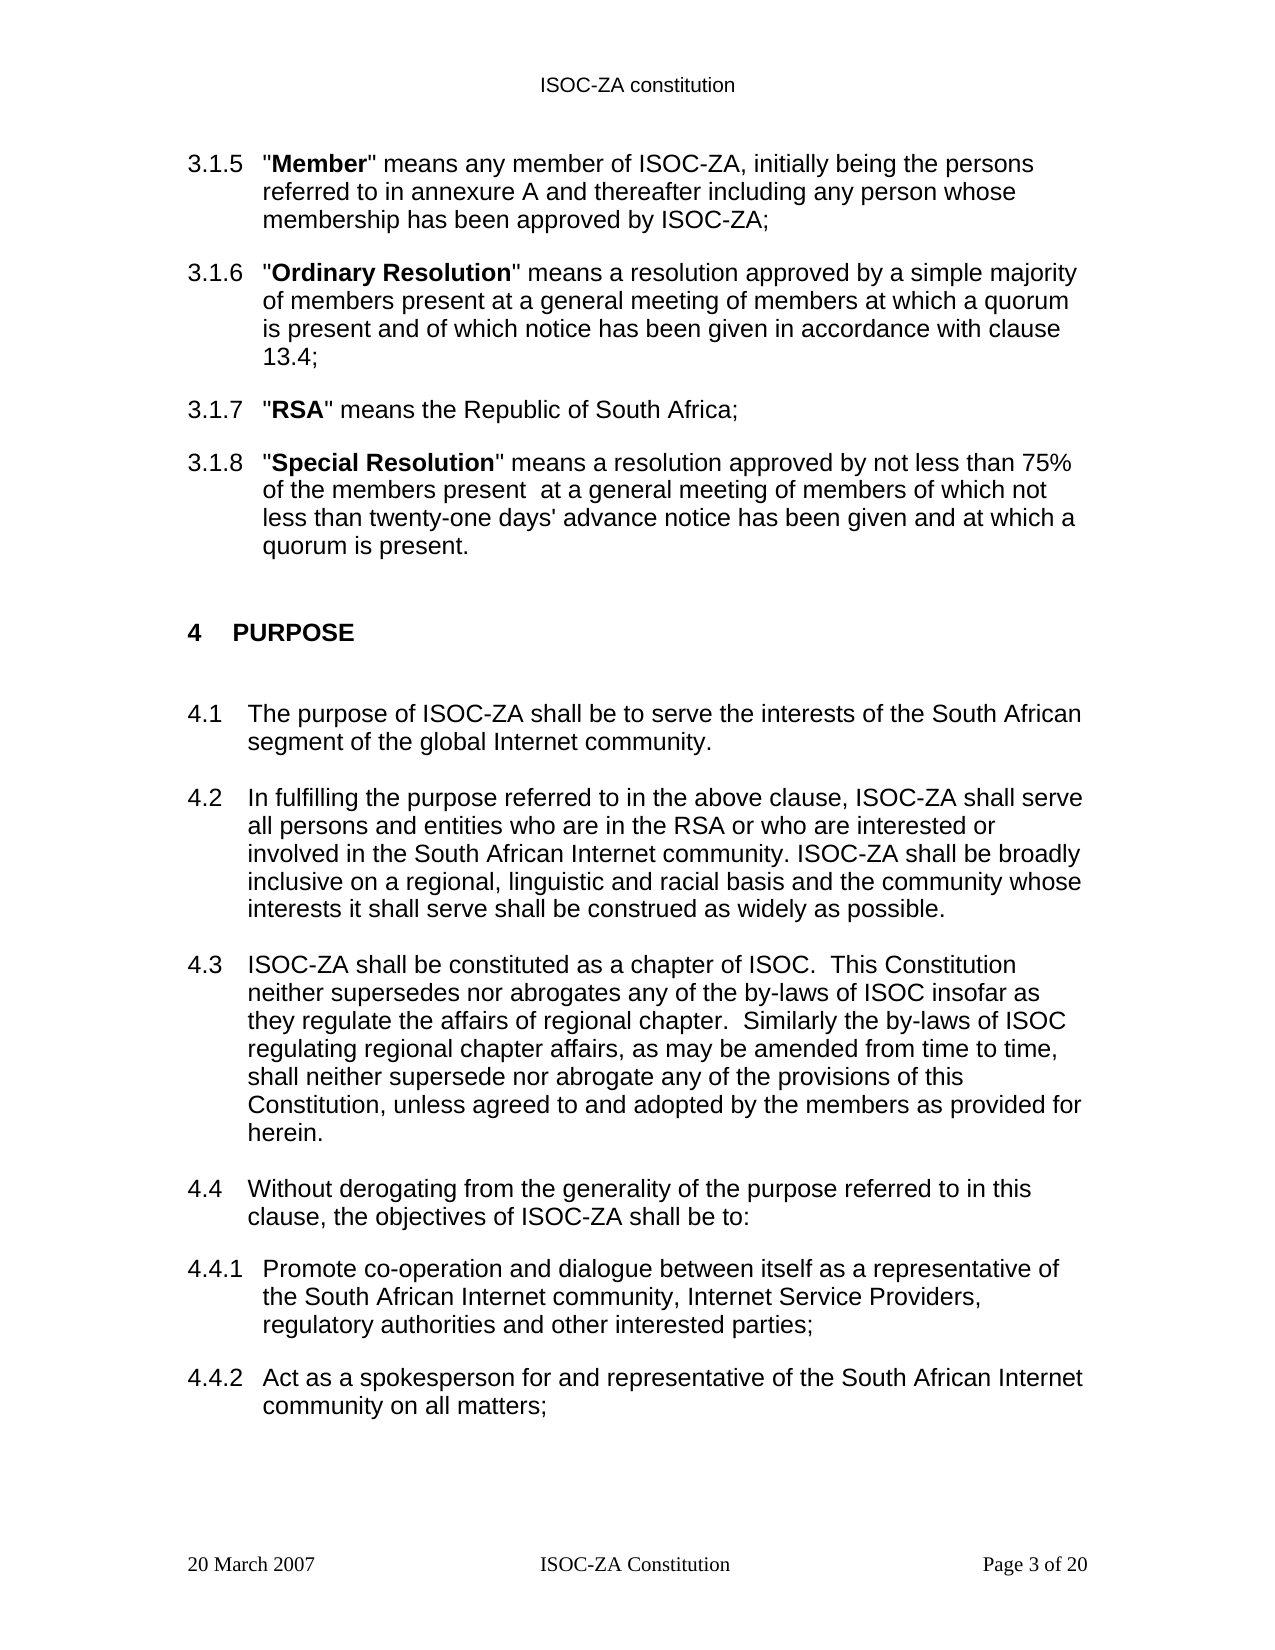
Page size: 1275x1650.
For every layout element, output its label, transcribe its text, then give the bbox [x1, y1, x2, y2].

subtitle "Ordinary Resolution" means a resolution approved by a simple majority of members present at a general meeting of members at which a quorum is present and of which notice has been given in accordance with clause 13.4; [187, 259, 1087, 370]
subtitle Without derogating from the generality of the purpose referred to in this clause, the objectives of ISOC-ZA shall be to: [187, 1174, 1087, 1230]
subtitle ISOC-ZA shall be constituted as a chapter of ISOC. This Constitution neither supersedes nor abrogates any of the by-laws of ISOC insofar as they regulate the affairs of regional chapter. Similarly the by-laws of ISOC regulating regional chapter affairs, as may be amended from time to time, shall neither supersede nor abrogate any of the provisions of this Constitution, unless agreed to and adopted by the members as provided for herein. [187, 951, 1087, 1146]
subtitle "Member" means any member of ISOC-ZA, initially being the persons referred to in annexure A and thereafter including any person whose membership has been approved by ISOC-ZA; [187, 150, 1087, 234]
subtitle Promote co-operation and dialogue between itself as a representative of the South African Internet community, Internet Service Providers, regulatory authorities and other interested parties; [187, 1255, 1087, 1339]
subtitle PURPOSE [187, 619, 1087, 647]
subtitle The purpose of ISOC-ZA shall be to serve the interests of the South African segment of the global Internet community. [187, 700, 1087, 756]
subtitle Act as a spokesperson for and representative of the South African Internet community on all matters; [187, 1364, 1087, 1420]
subtitle "Special Resolution" means a resolution approved by not less than 75% of the members present at a general meeting of members of which not less than twenty-one days' advance notice has been given and at which a quorum is present. [187, 448, 1087, 560]
subtitle "RSA" means the Republic of South Africa; [187, 395, 1087, 423]
subtitle In fulfilling the purpose referred to in the above clause, ISOC-ZA shall serve all persons and entities who are in the RSA or who are interested or involved in the South African Internet community. ISOC-ZA shall be broadly inclusive on a regional, linguistic and racial basis and the community whose interests it shall serve shall be construed as widely as possible. [187, 783, 1087, 923]
